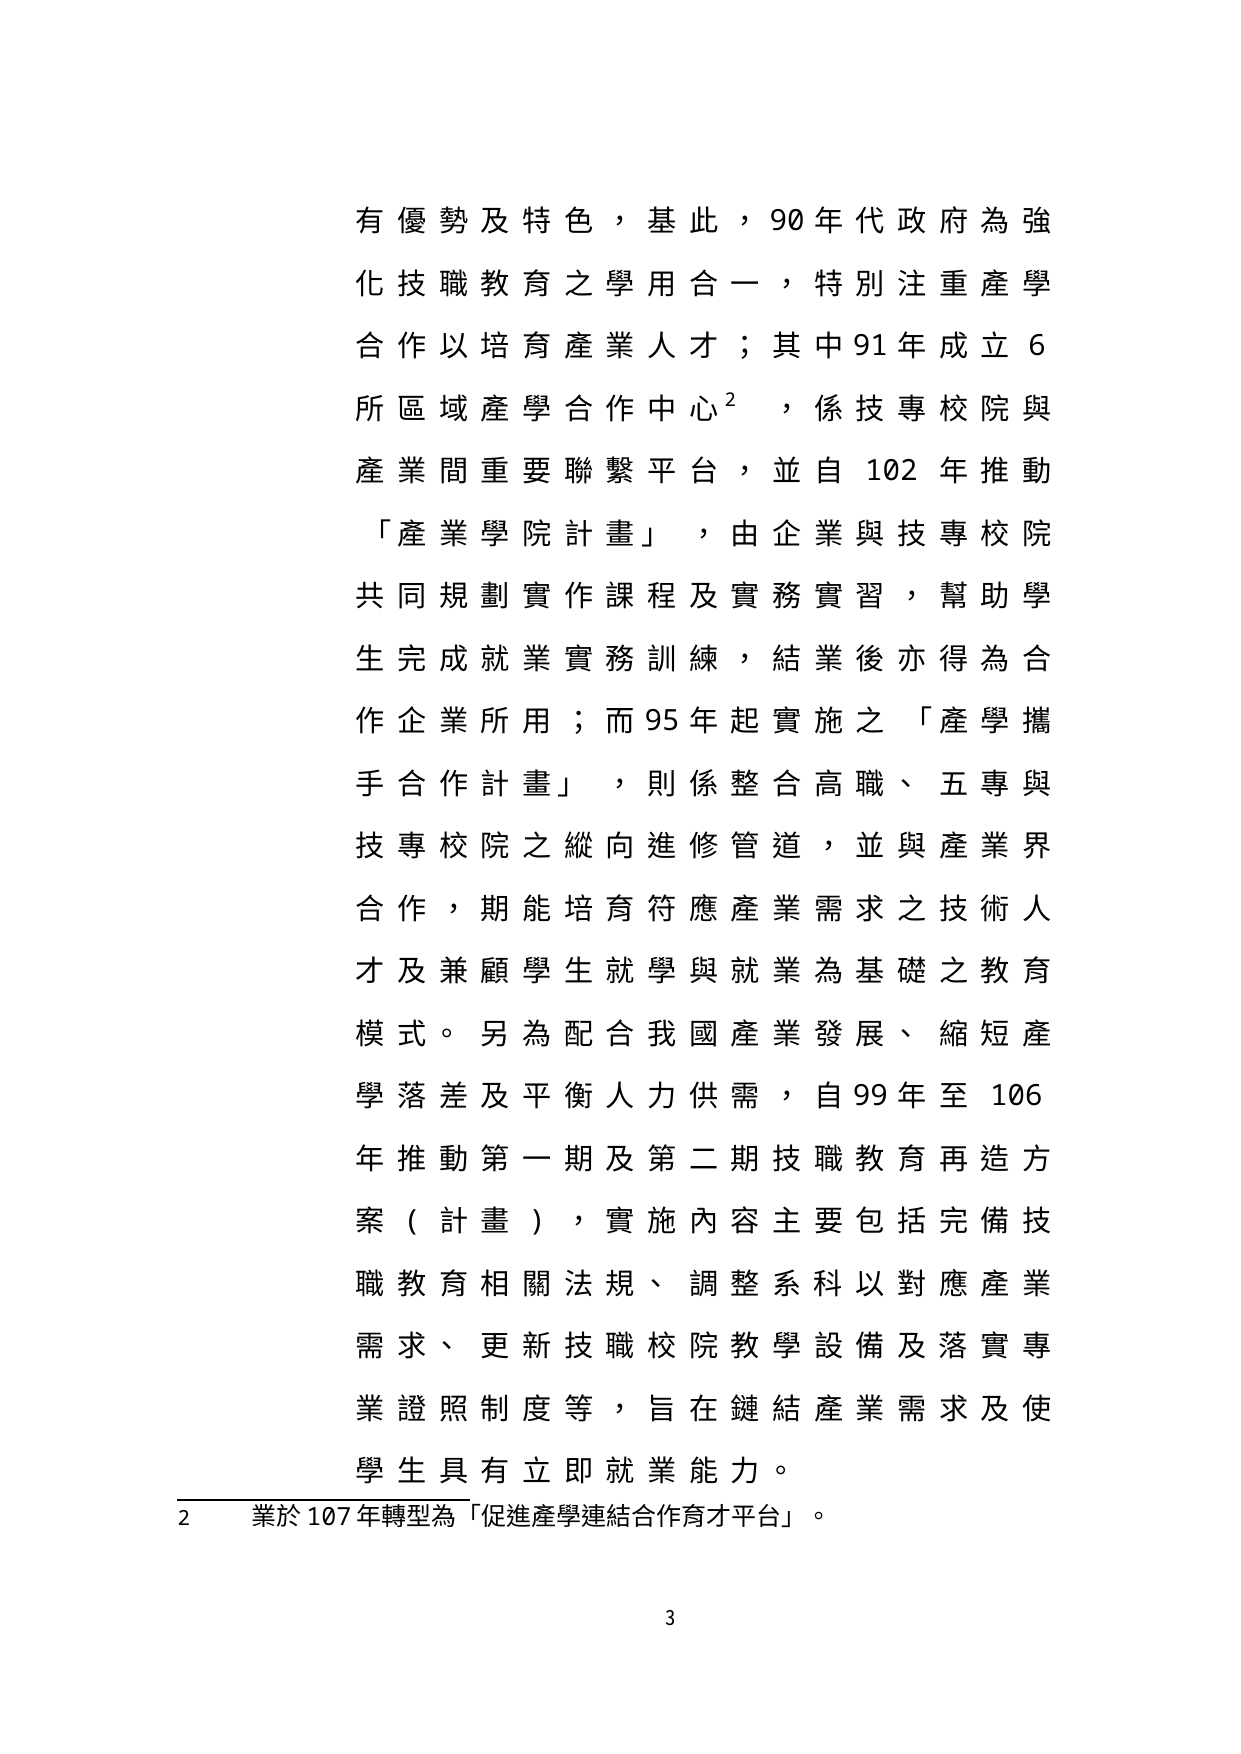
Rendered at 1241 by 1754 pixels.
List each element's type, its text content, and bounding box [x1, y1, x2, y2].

text 業於107年轉型為「促進產學連結合作育才平台」。 [177, 1500, 1063, 1532]
text 有優勢及特色，基此，90年代政府為強化技職教育之學用合一，特別注重產學合作以培育產業人才；其中91年成立6所區域產學合作中心，係技專校院與產業間重要聯繫平台，並自102年推動「產業學院計畫」，由企業與技專校院共同規劃實作課程及實務實習，幫助學生完成就業實務訓練，結業後亦得為合作企業所用；而95年起實施之「產學攜手合作計畫」，則係整合高職、五專與技專校院之縱向進修管道，並與產業界合作，期能培育符應產業需求之技術人才及兼顧學生就學與就業為基礎之教育模式。另為配合我國產業發展、縮短產學落差及平衡人力供需，自99年至106年推動第一期及第二期技職教育再造方案(計畫)，實施內容主要包括完備技職教育相關法規、調整系科以對應產業需求、更新技職校院教學設備及落實專業證照制度等，旨在鏈結產業需求及使學生具有立即就業能力。 [301, 177, 1058, 1490]
